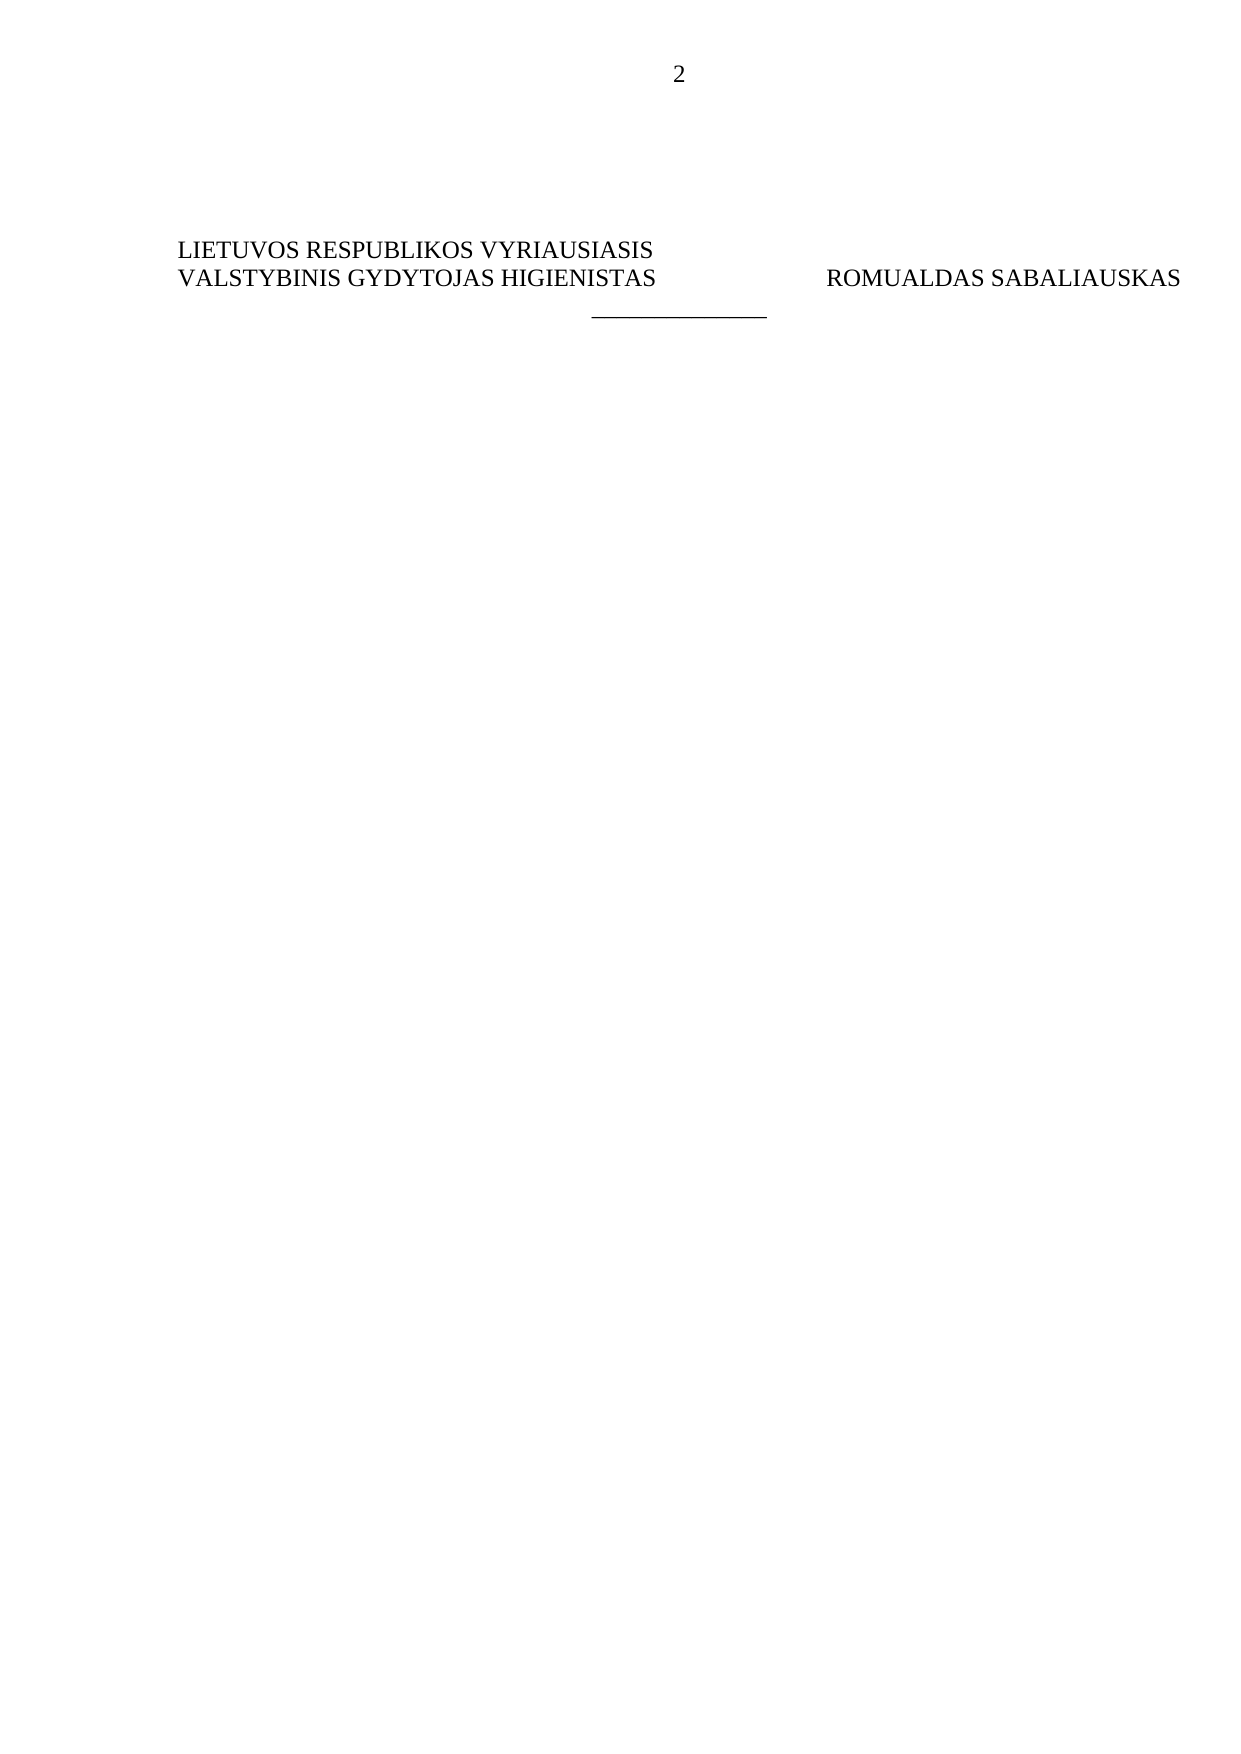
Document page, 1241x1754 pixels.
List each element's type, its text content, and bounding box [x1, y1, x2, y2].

text VALSTYBINIS GYDYTOJAS HIGIENISTAS ROMUALDAS SABALIAUSKAS [177, 263, 1181, 292]
text ______________ [177, 292, 1181, 321]
text LIETUVOS RESPUBLIKOS VYRIAUSIASIS [177, 235, 1181, 263]
